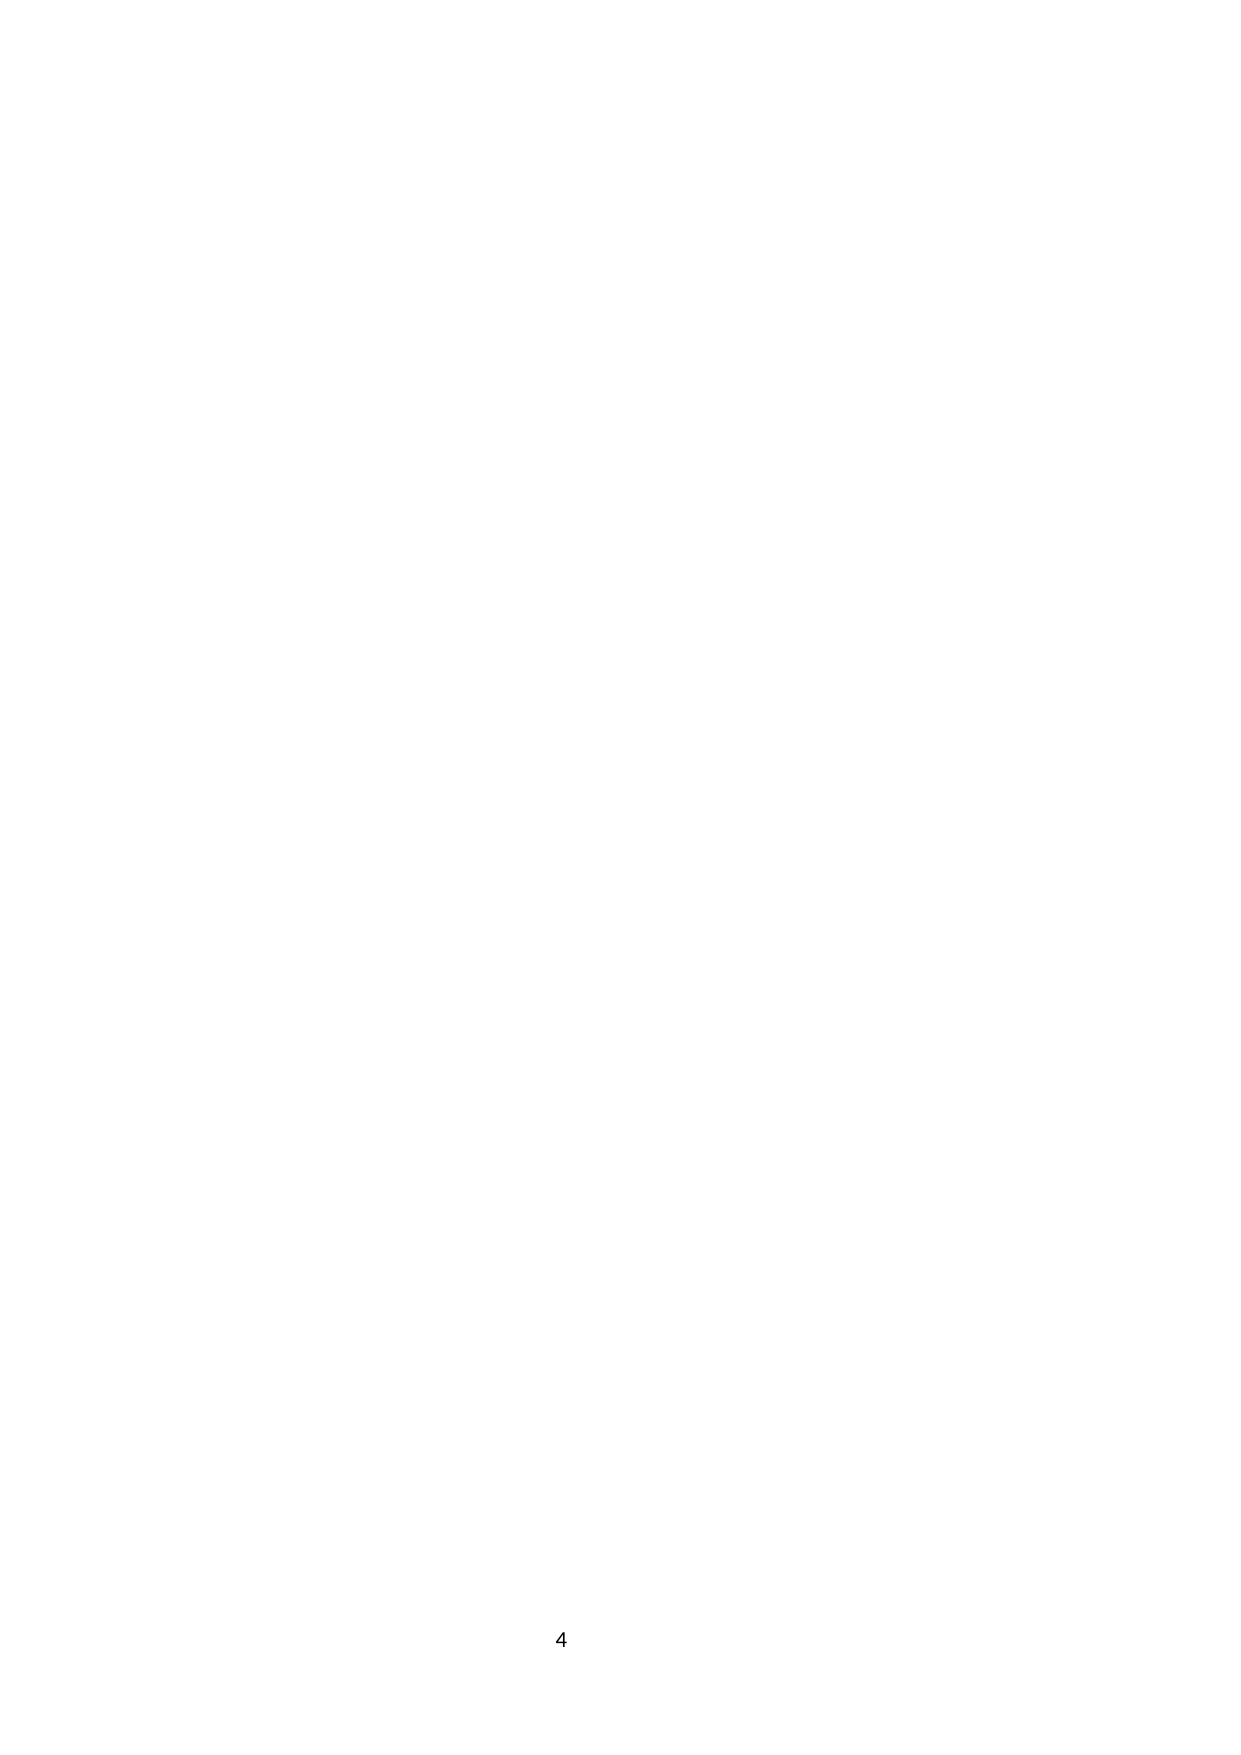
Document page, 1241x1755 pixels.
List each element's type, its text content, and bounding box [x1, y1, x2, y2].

text 4 [555, 1627, 569, 1652]
